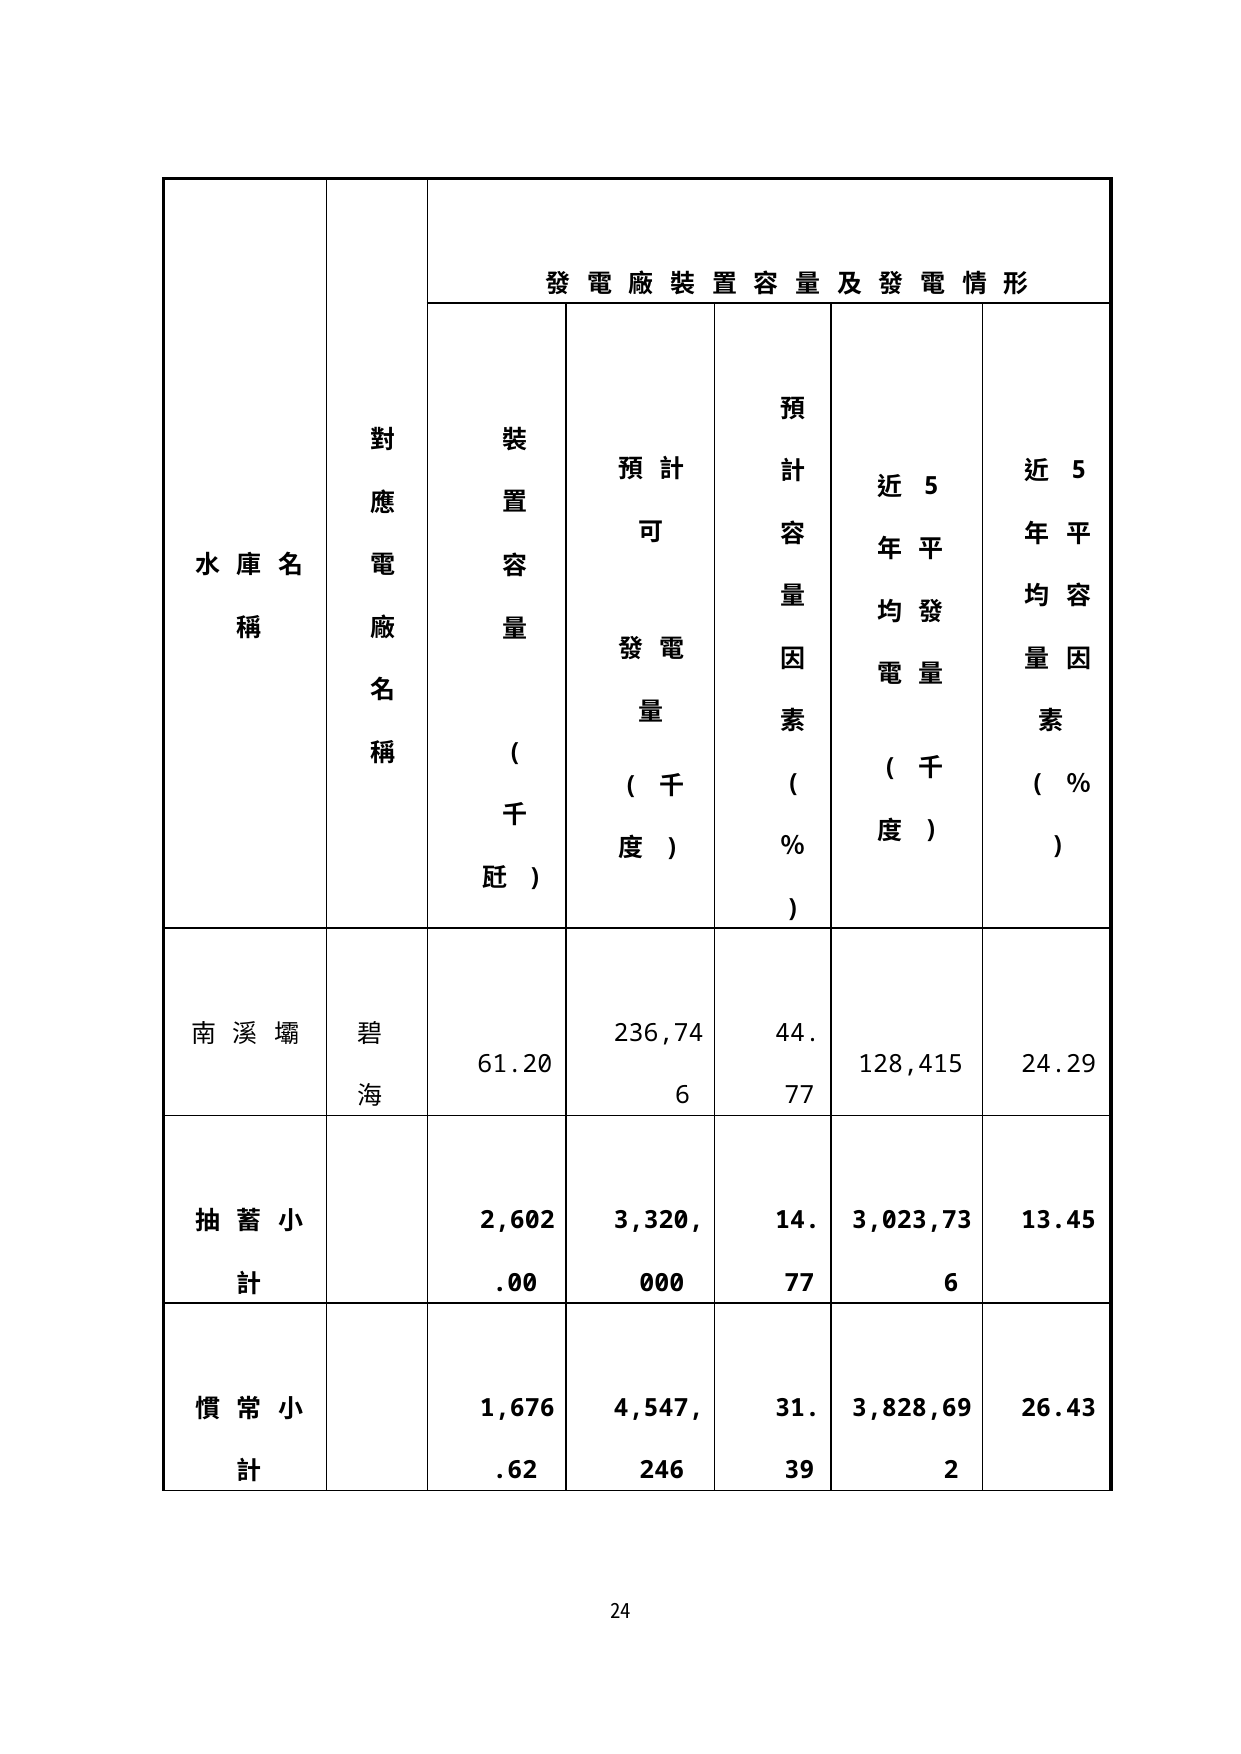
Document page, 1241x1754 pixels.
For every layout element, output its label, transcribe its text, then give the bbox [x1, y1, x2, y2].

table_cell 抽蓄小計 [165, 1116, 326, 1302]
table_cell 2,602.00 [428, 1116, 565, 1302]
table_cell 26.43 [983, 1304, 1109, 1490]
table_cell 3,828,692 [832, 1304, 982, 1490]
table_cell 44.77 [715, 929, 830, 1115]
table_cell 31.39 [715, 1304, 830, 1490]
table_header 對應電廠名稱 [327, 180, 427, 927]
table_cell 慣常小計 [165, 1304, 326, 1490]
table_header 水庫名稱 [165, 180, 326, 927]
table_cell [327, 1304, 427, 1490]
table_cell 24.29 [983, 929, 1109, 1115]
table_cell 裝置 容量 (千瓩) [428, 304, 565, 927]
table_cell 13.45 [983, 1116, 1109, 1302]
table_cell 預計容量因素 (％) [715, 304, 830, 927]
table_cell 4,547,246 [567, 1304, 714, 1490]
table_cell 236,746 [567, 929, 714, 1115]
table_cell 61.20 [428, 929, 565, 1115]
table_cell 3,320,000 [567, 1116, 714, 1302]
table_cell 碧海 [327, 929, 427, 1115]
table_cell 預計可 發電量 (千度) [567, 304, 714, 927]
table_cell 1,676.62 [428, 1304, 565, 1490]
table_header 發電廠裝置容量及發電情形 [428, 180, 1109, 302]
table_cell 南溪壩 [165, 929, 326, 1115]
table_cell 128,415 [832, 929, 982, 1115]
table_cell [327, 1116, 427, 1302]
table_cell 近5年平均發電量 (千度) [832, 304, 982, 927]
table_cell 近5年平均容量因素(％) [983, 304, 1109, 927]
table_cell 3,023,736 [832, 1116, 982, 1302]
table_cell 14.77 [715, 1116, 830, 1302]
